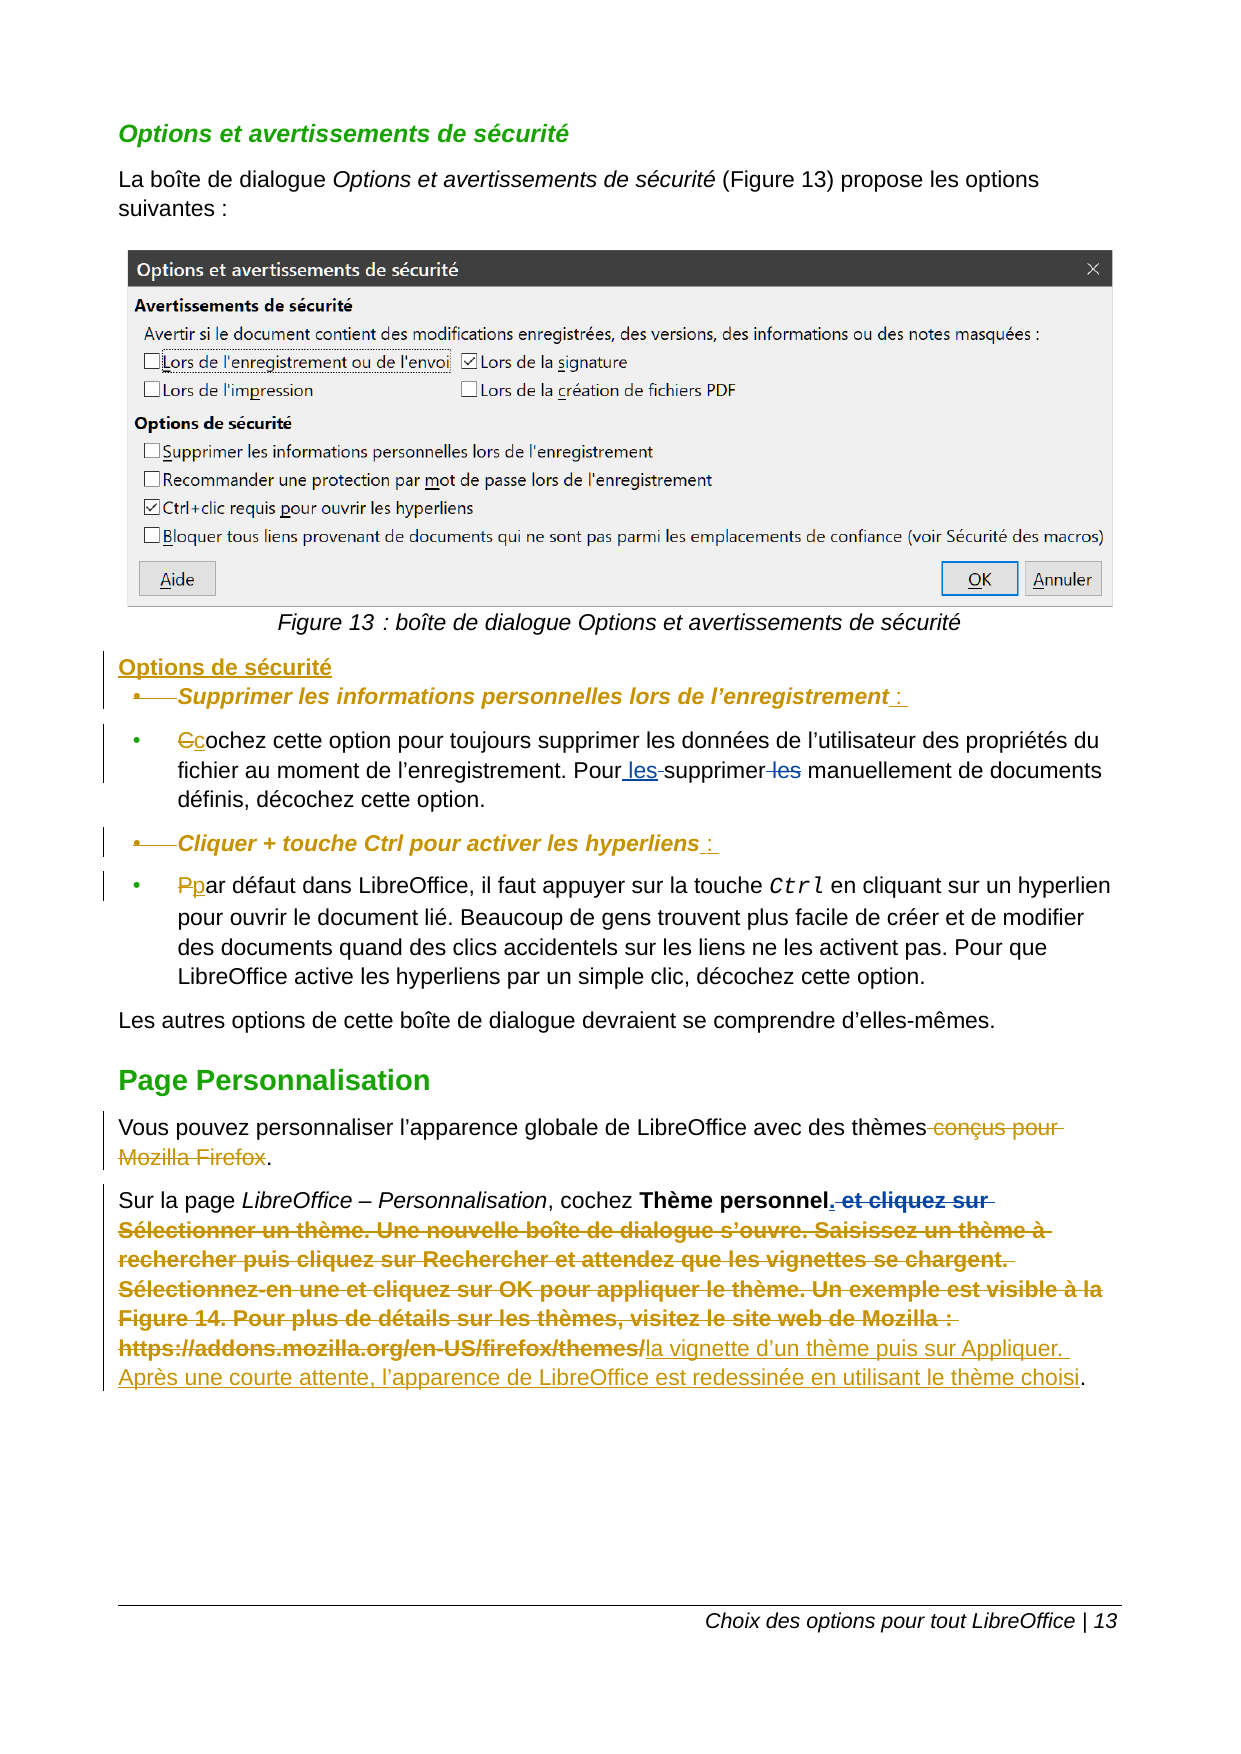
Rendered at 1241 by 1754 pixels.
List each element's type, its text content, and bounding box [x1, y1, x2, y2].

text Les autres options de cette boîte de dialogue devraient se comprendre d’elles-mêmes. [118, 1004, 1122, 1033]
subtitle Options et avertissements de sécurité [118, 118, 1122, 148]
picture [127, 250, 1113, 607]
subtitle Page Personnalisation [118, 1063, 1122, 1096]
list Supprimer les informations personnelles lors de l’enregistrement : cochez cette option pour toujours supprimer les données de l’utilisateur des propriétés du fichier au moment de l’enregistrement. Pour lessupprimer manuellement de documents définis, décochez cette option. [133, 680, 1122, 709]
text Sur la page LibreOffice – Personnalisation, cochez Thème personnel.la vignette d’un thème puis sur Appliquer. Après une courte attente, l’apparence de LibreOffice est redessinée en utilisant le thème choisi. [118, 1184, 1122, 1391]
text Figure 13 : boîte de dialogue Options et avertissements de sécurité [118, 606, 1122, 636]
text Vous pouvez personnaliser l’apparence globale de LibreOffice avec des thèmes. [118, 1111, 1122, 1170]
subtitle Options de sécurité [118, 651, 1122, 680]
text La boîte de dialogue Options et avertissements de sécurité (Figure 13) propose les options suivantes : [118, 162, 1122, 221]
list Cliquer + touche Ctrl pour activer les hyperliens : par défaut dans LibreOffice, il faut appuyer sur la touche Ctrl en cliquant sur un hyperlien pour ouvrir le document lié. Beaucoup de gens trouvent plus facile de créer et de modifier des documents quand des clics accidentels sur les liens ne les activent pas. Pour que LibreOffice active les hyperliens par un simple clic, décochez cette option. [133, 827, 1122, 857]
